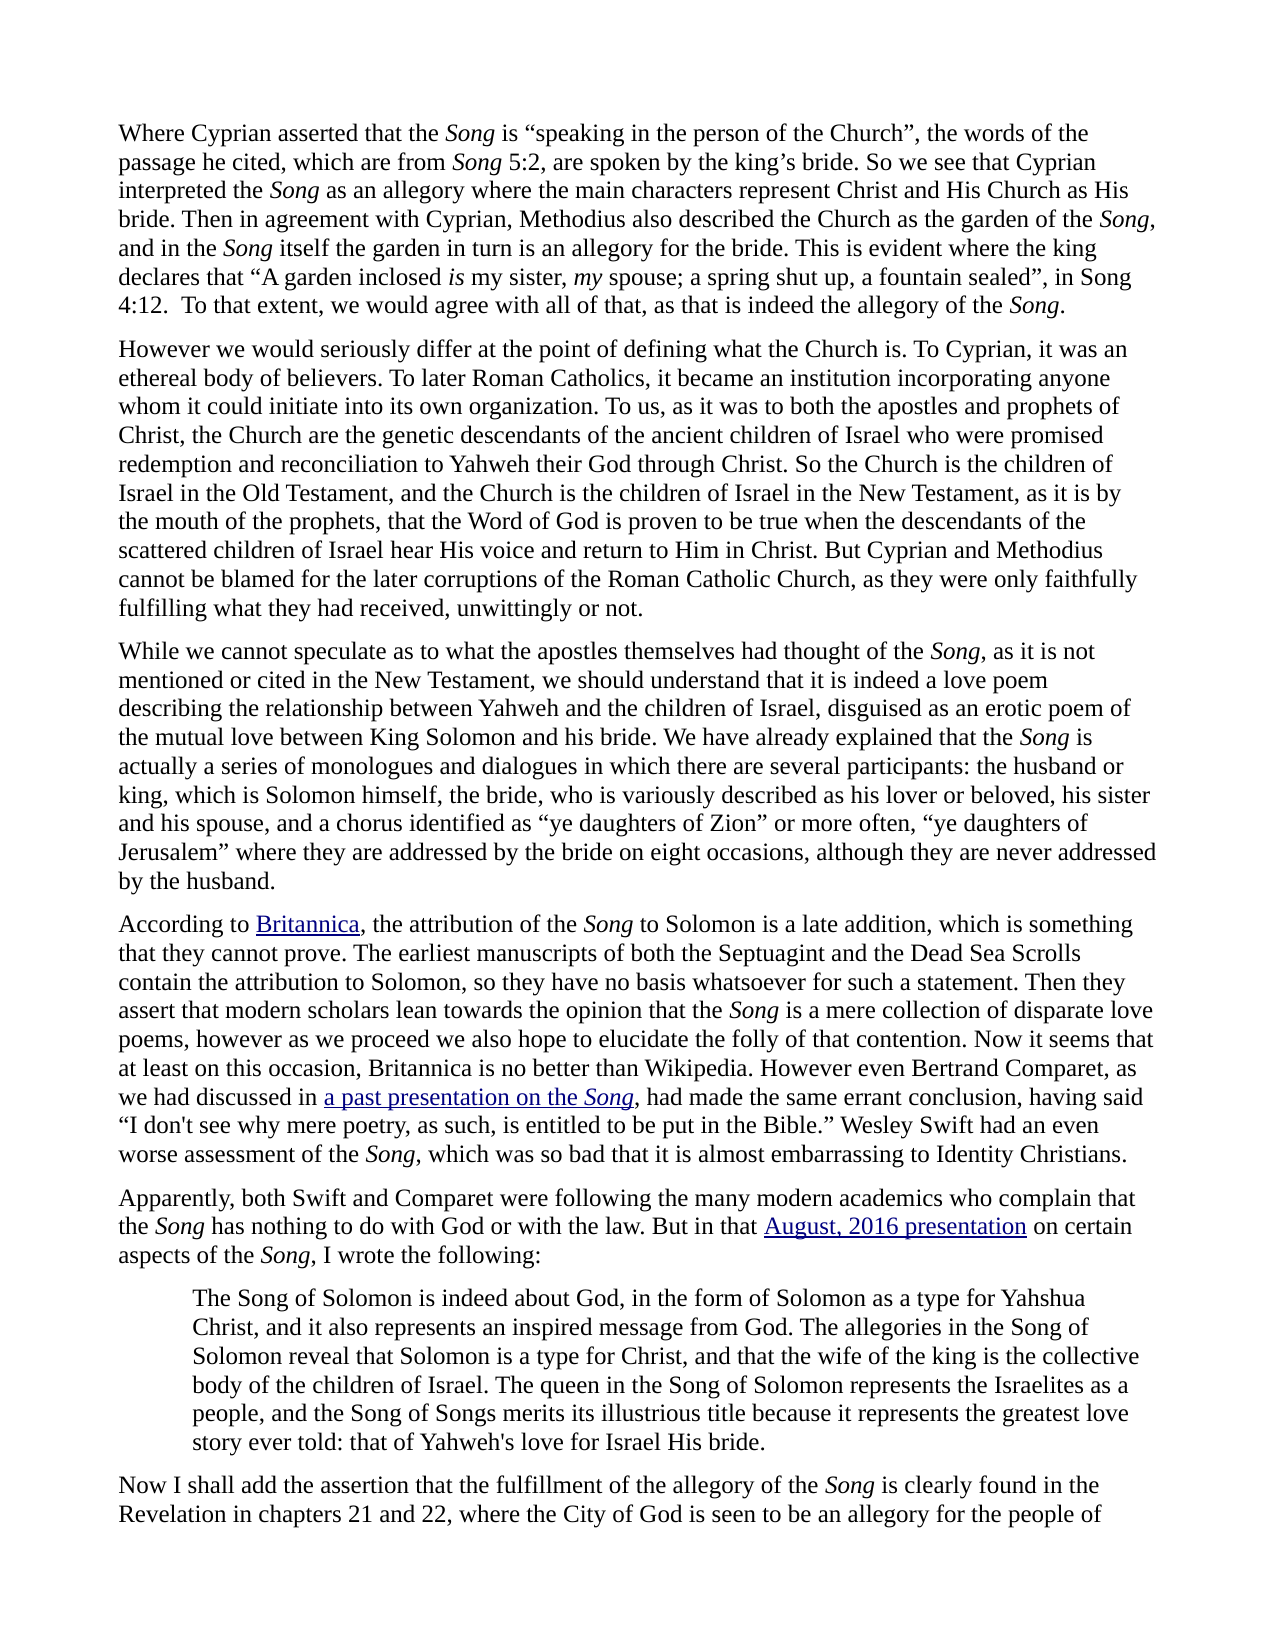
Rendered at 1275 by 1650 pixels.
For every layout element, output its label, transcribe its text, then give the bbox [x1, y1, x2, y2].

text The Song of Solomon is indeed about God, in the form of Solomon as a type for Yahshua Christ, and it also represents an inspired message from God. The allegories in the Song of Solomon reveal that Solomon is a type for Christ, and that the wife of the king is the collective body of the children of Israel. The queen in the Song of Solomon represents the Israelites as a people, and the Song of Songs merits its illustrious title because it represents the greatest love story ever told: that of Yahweh's love for Israel His bride. [192, 1283, 1157, 1456]
text Now I shall add the assertion that the fulfillment of the allegory of the Song is clearly found in the Revelation in chapters 21 and 22, where the City of God is seen to be an allegory for the people of [118, 1471, 1157, 1528]
text According to Britannica, the attribution of the Song to Solomon is a late addition, which is something that they cannot prove. The earliest manuscripts of both the Septuagint and the Dead Sea Scrolls contain the attribution to Solomon, so they have no basis whatsoever for such a statement. Then they assert that modern scholars lean towards the opinion that the Song is a mere collection of disparate love poems, however as we proceed we also hope to elucidate the folly of that contention. Now it seems that at least on this occasion, Britannica is no better than Wikipedia. However even Bertrand Comparet, as we had discussed in a past presentation on the Song, had made the same errant conclusion, having said “I don't see why mere poetry, as such, is entitled to be put in the Bible.” Wesley Swift had an even worse assessment of the Song, which was so bad that it is almost embarrassing to Identity Christians. [118, 909, 1157, 1168]
text Where Cyprian asserted that the Song is “speaking in the person of the Church”, the words of the passage he cited, which are from Song 5:2, are spoken by the king’s bride. So we see that Cyprian interpreted the Song as an allegory where the main characters represent Christ and His Church as His bride. Then in agreement with Cyprian, Methodius also described the Church as the garden of the Song, and in the Song itself the garden in turn is an allegory for the bride. This is evident where the king declares that “A garden inclosed is my sister, my spouse; a spring shut up, a fountain sealed”, in Song 4:12. To that extent, we would agree with all of that, as that is indeed the allegory of the Song. [118, 118, 1157, 319]
text Apparently, both Swift and Comparet were following the many modern academics who complain that the Song has nothing to do with God or with the law. But in that August, 2016 presentation on certain aspects of the Song, I wrote the following: [118, 1183, 1157, 1269]
text However we would seriously differ at the point of defining what the Church is. To Cyprian, it was an ethereal body of believers. To later Roman Catholics, it became an institution incorporating anyone whom it could initiate into its own organization. To us, as it was to both the apostles and prophets of Christ, the Church are the genetic descendants of the ancient children of Israel who were promised redemption and reconciliation to Yahweh their God through Christ. So the Church is the children of Israel in the Old Testament, and the Church is the children of Israel in the New Testament, as it is by the mouth of the prophets, that the Word of God is proven to be true when the descendants of the scattered children of Israel hear His voice and return to Him in Christ. But Cyprian and Methodius cannot be blamed for the later corruptions of the Roman Catholic Church, as they were only faithfully fulfilling what they had received, unwittingly or not. [118, 334, 1157, 621]
text While we cannot speculate as to what the apostles themselves had thought of the Song, as it is not mentioned or cited in the New Testament, we should understand that it is indeed a love poem describing the relationship between Yahweh and the children of Israel, disguised as an erotic poem of the mutual love between King Solomon and his bride. We have already explained that the Song is actually a series of monologues and dialogues in which there are several participants: the husband or king, which is Solomon himself, the bride, who is variously described as his lover or beloved, his sister and his spouse, and a chorus identified as “ye daughters of Zion” or more often, “ye daughters of Jerusalem” where they are addressed by the bride on eight occasions, although they are never addressed by the husband. [118, 636, 1157, 895]
